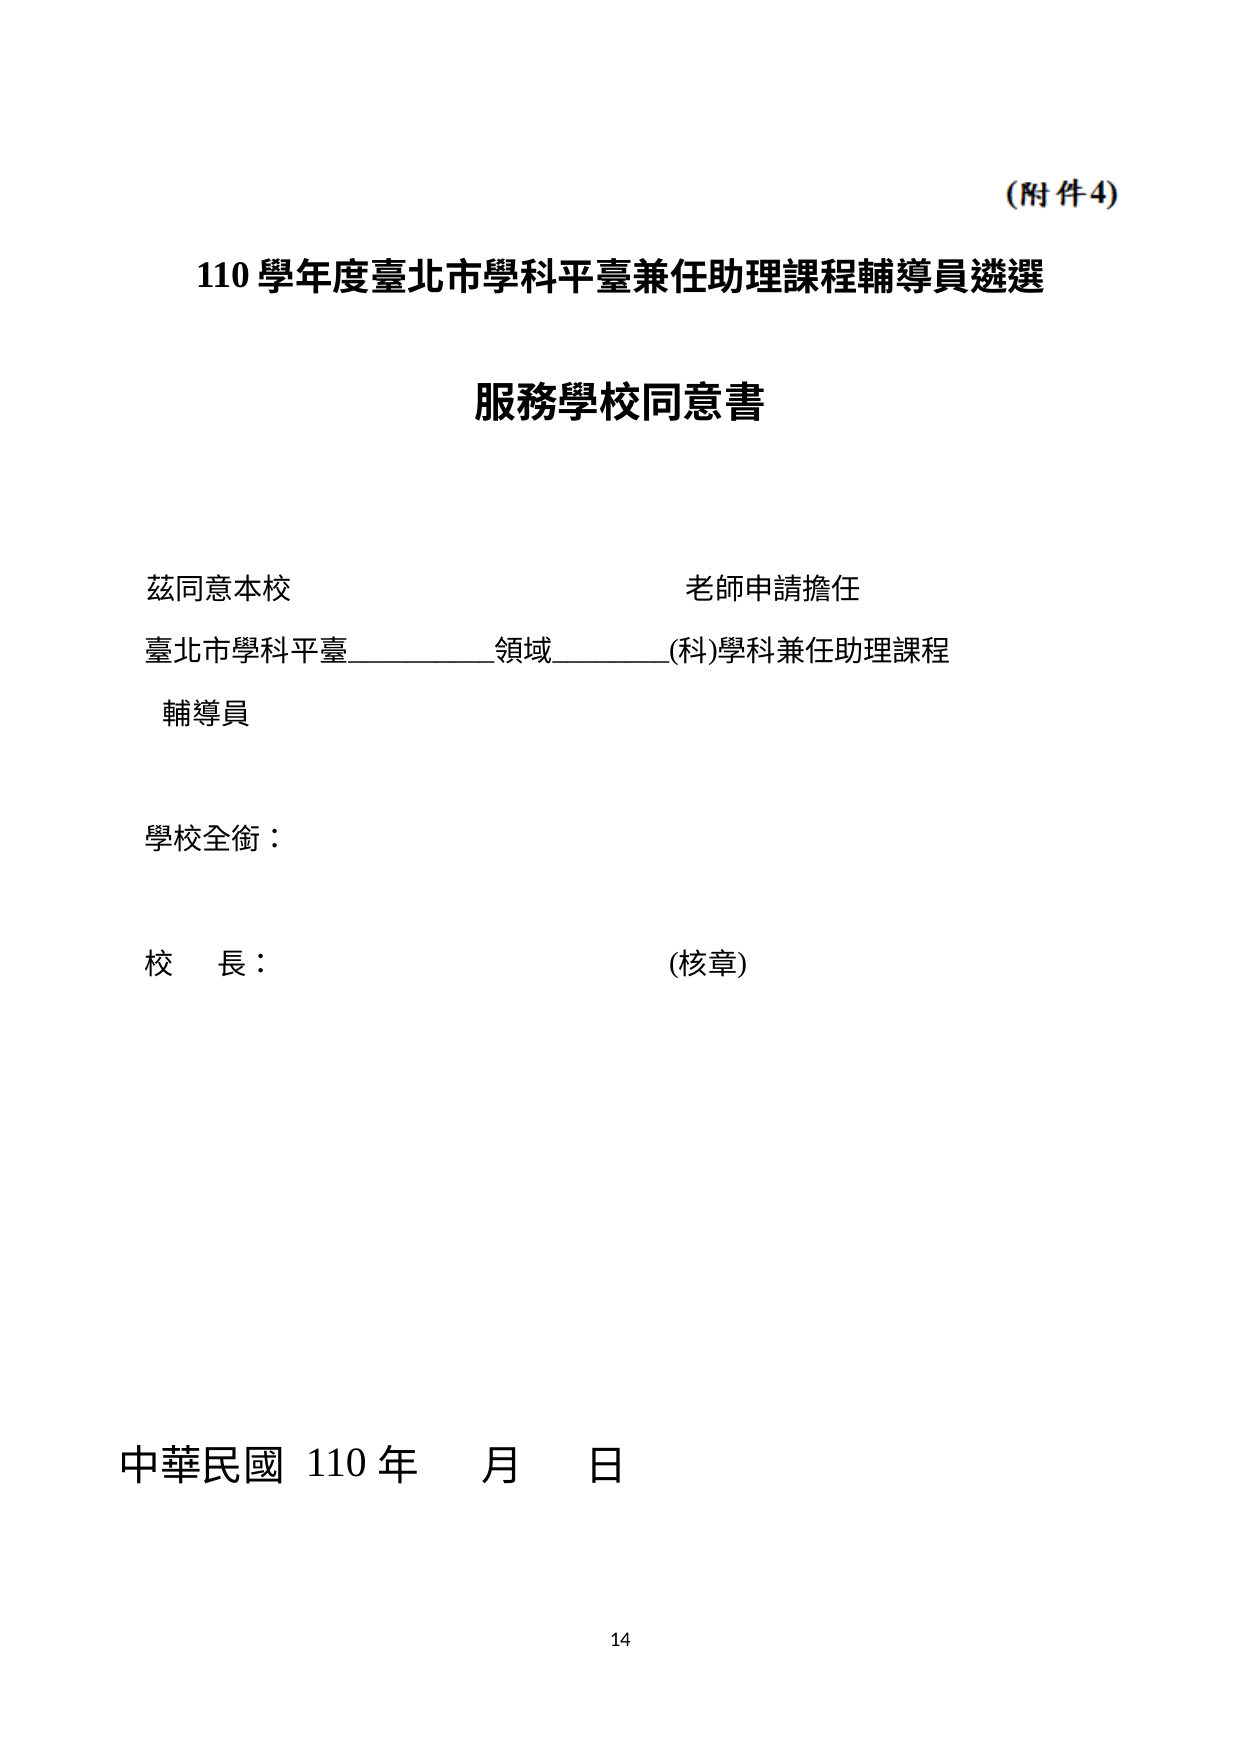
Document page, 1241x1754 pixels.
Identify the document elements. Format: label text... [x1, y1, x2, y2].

table_header 茲同意本校 老師申請擔任 臺北市學科平臺__________領域________(科)學科兼任助理課程輔導員 學校全銜： 校 長： (核章) [118, 545, 989, 1045]
text 110學年度臺北市學科平臺兼任助理課程輔導員遴選 [118, 170, 1122, 295]
text 中華民國 110 年 月 日 [118, 1420, 1122, 1482]
text 服務學校同意書 [118, 357, 1122, 420]
